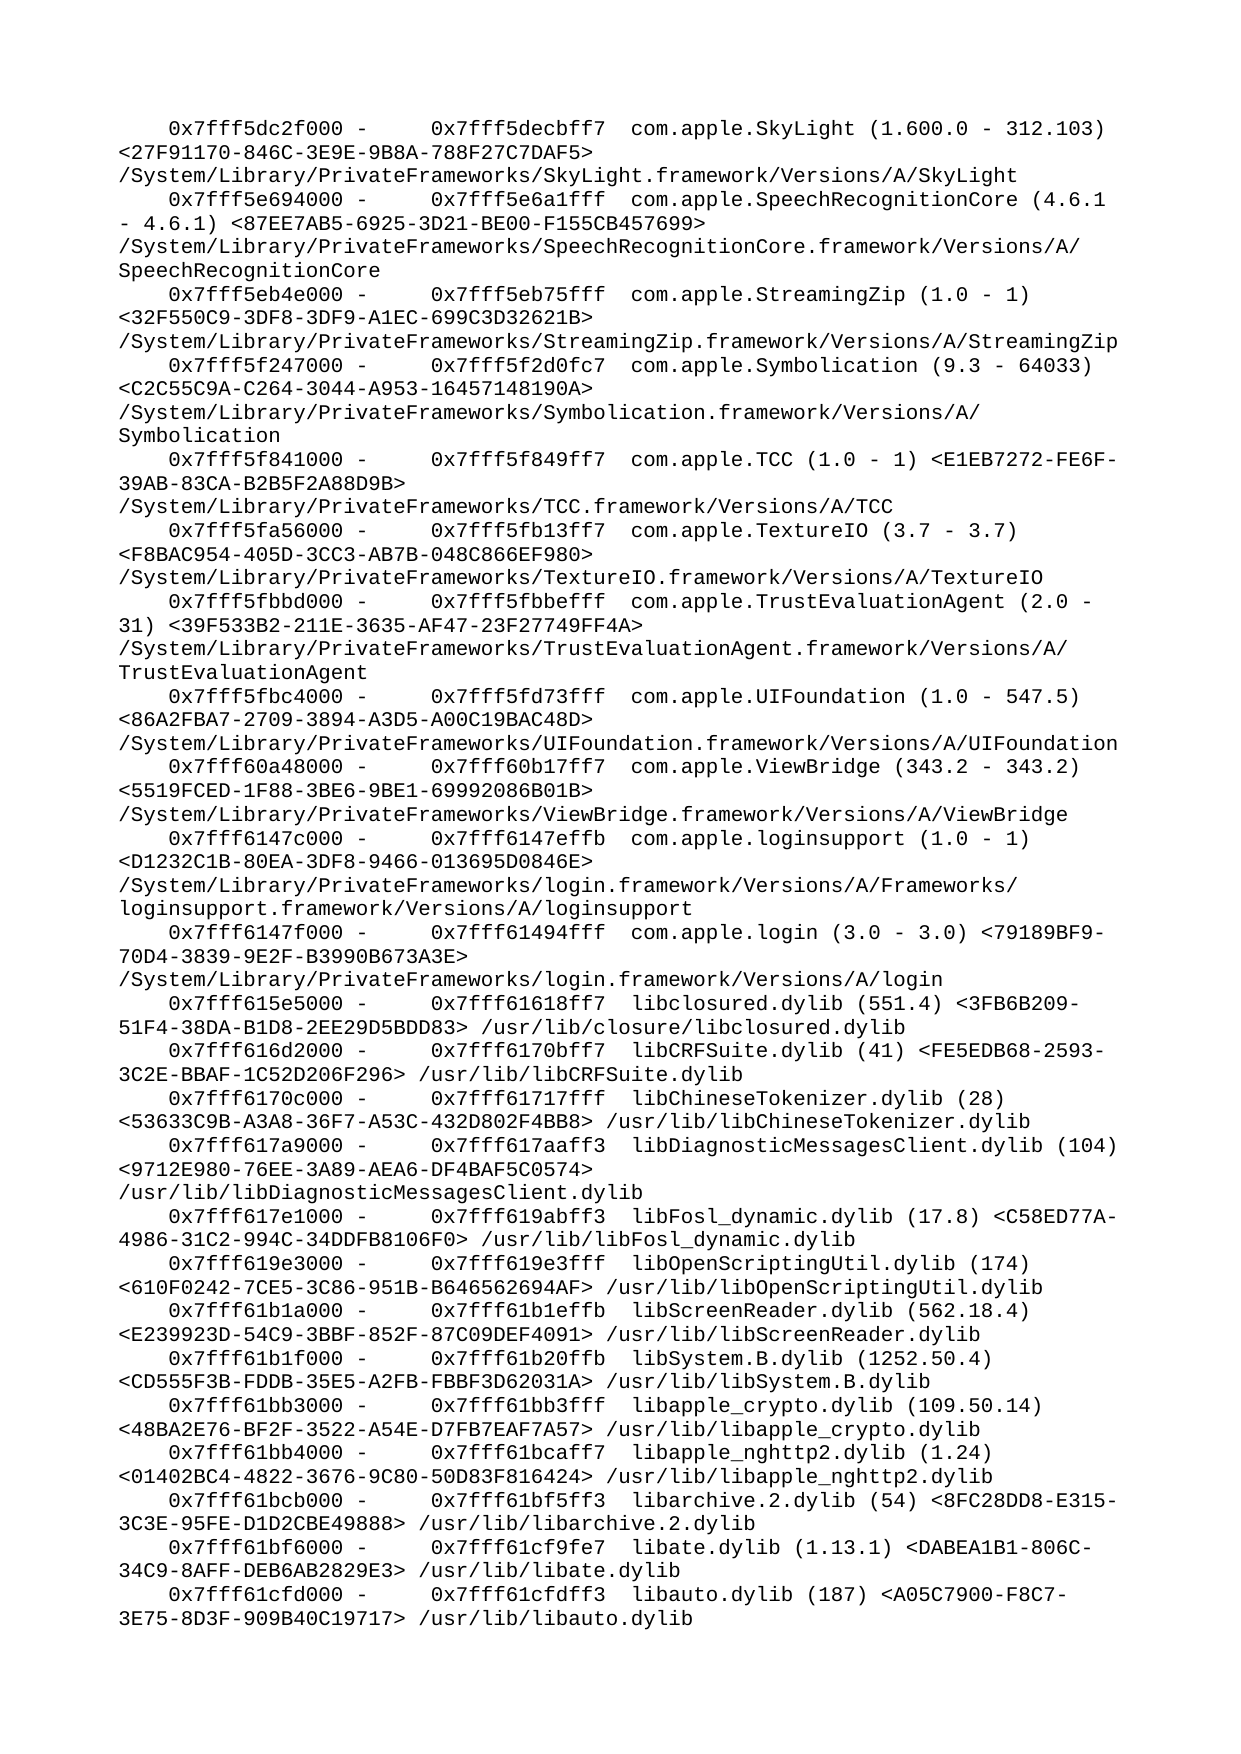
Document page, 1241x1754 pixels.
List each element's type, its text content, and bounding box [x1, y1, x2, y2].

text 0x7fff6147c000 - 0x7fff6147effb com.apple.loginsupport (1.0 - 1) <D1232C1B-80EA-3DF8-9466-013695D0846E> /System/Library/PrivateFrameworks/login.framework/Versions/A/Frameworks/loginsupport.framework/Versions/A/loginsupport [118, 827, 1122, 922]
text 0x7fff5e694000 - 0x7fff5e6a1fff com.apple.SpeechRecognitionCore (4.6.1 - 4.6.1) <87EE7AB5-6925-3D21-BE00-F155CB457699> /System/Library/PrivateFrameworks/SpeechRecognitionCore.framework/Versions/A/SpeechRecognitionCore [118, 189, 1122, 284]
text 0x7fff5fbc4000 - 0x7fff5fd73fff com.apple.UIFoundation (1.0 - 547.5) <86A2FBA7-2709-3894-A3D5-A00C19BAC48D> /System/Library/PrivateFrameworks/UIFoundation.framework/Versions/A/UIFoundation [118, 686, 1122, 757]
text 0x7fff619e3000 - 0x7fff619e3fff libOpenScriptingUtil.dylib (174) <610F0242-7CE5-3C86-951B-B646562694AF> /usr/lib/libOpenScriptingUtil.dylib [118, 1253, 1122, 1300]
text 0x7fff61cfd000 - 0x7fff61cfdff3 libauto.dylib (187) <A05C7900-F8C7-3E75-8D3F-909B40C19717> /usr/lib/libauto.dylib [118, 1584, 1122, 1631]
text 0x7fff615e5000 - 0x7fff61618ff7 libclosured.dylib (551.4) <3FB6B209-51F4-38DA-B1D8-2EE29D5BDD83> /usr/lib/closure/libclosured.dylib [118, 993, 1122, 1040]
text 0x7fff6170c000 - 0x7fff61717fff libChineseTokenizer.dylib (28) <53633C9B-A3A8-36F7-A53C-432D802F4BB8> /usr/lib/libChineseTokenizer.dylib [118, 1088, 1122, 1135]
text 0x7fff5fbbd000 - 0x7fff5fbbefff com.apple.TrustEvaluationAgent (2.0 - 31) <39F533B2-211E-3635-AF47-23F27749FF4A> /System/Library/PrivateFrameworks/TrustEvaluationAgent.framework/Versions/A/TrustEvaluationAgent [118, 591, 1122, 686]
text 0x7fff61b1f000 - 0x7fff61b20ffb libSystem.B.dylib (1252.50.4) <CD555F3B-FDDB-35E5-A2FB-FBBF3D62031A> /usr/lib/libSystem.B.dylib [118, 1348, 1122, 1395]
text 0x7fff5eb4e000 - 0x7fff5eb75fff com.apple.StreamingZip (1.0 - 1) <32F550C9-3DF8-3DF9-A1EC-699C3D32621B> /System/Library/PrivateFrameworks/StreamingZip.framework/Versions/A/StreamingZip [118, 284, 1122, 354]
text 0x7fff61bb3000 - 0x7fff61bb3fff libapple_crypto.dylib (109.50.14) <48BA2E76-BF2F-3522-A54E-D7FB7EAF7A57> /usr/lib/libapple_crypto.dylib [118, 1395, 1122, 1442]
text 0x7fff61bb4000 - 0x7fff61bcaff7 libapple_nghttp2.dylib (1.24) <01402BC4-4822-3676-9C80-50D83F816424> /usr/lib/libapple_nghttp2.dylib [118, 1442, 1122, 1489]
text 0x7fff60a48000 - 0x7fff60b17ff7 com.apple.ViewBridge (343.2 - 343.2) <5519FCED-1F88-3BE6-9BE1-69992086B01B> /System/Library/PrivateFrameworks/ViewBridge.framework/Versions/A/ViewBridge [118, 757, 1122, 827]
text 0x7fff61b1a000 - 0x7fff61b1effb libScreenReader.dylib (562.18.4) <E239923D-54C9-3BBF-852F-87C09DEF4091> /usr/lib/libScreenReader.dylib [118, 1300, 1122, 1348]
text 0x7fff617e1000 - 0x7fff619abff3 libFosl_dynamic.dylib (17.8) <C58ED77A-4986-31C2-994C-34DDFB8106F0> /usr/lib/libFosl_dynamic.dylib [118, 1206, 1122, 1253]
text 0x7fff5fa56000 - 0x7fff5fb13ff7 com.apple.TextureIO (3.7 - 3.7) <F8BAC954-405D-3CC3-AB7B-048C866EF980> /System/Library/PrivateFrameworks/TextureIO.framework/Versions/A/TextureIO [118, 520, 1122, 591]
text 0x7fff616d2000 - 0x7fff6170bff7 libCRFSuite.dylib (41) <FE5EDB68-2593-3C2E-BBAF-1C52D206F296> /usr/lib/libCRFSuite.dylib [118, 1040, 1122, 1088]
text 0x7fff5f247000 - 0x7fff5f2d0fc7 com.apple.Symbolication (9.3 - 64033) <C2C55C9A-C264-3044-A953-16457148190A> /System/Library/PrivateFrameworks/Symbolication.framework/Versions/A/Symbolication [118, 354, 1122, 449]
text 0x7fff61bf6000 - 0x7fff61cf9fe7 libate.dylib (1.13.1) <DABEA1B1-806C-34C9-8AFF-DEB6AB2829E3> /usr/lib/libate.dylib [118, 1537, 1122, 1584]
text 0x7fff617a9000 - 0x7fff617aaff3 libDiagnosticMessagesClient.dylib (104) <9712E980-76EE-3A89-AEA6-DF4BAF5C0574> /usr/lib/libDiagnosticMessagesClient.dylib [118, 1135, 1122, 1206]
text 0x7fff61bcb000 - 0x7fff61bf5ff3 libarchive.2.dylib (54) <8FC28DD8-E315-3C3E-95FE-D1D2CBE49888> /usr/lib/libarchive.2.dylib [118, 1489, 1122, 1537]
text 0x7fff6147f000 - 0x7fff61494fff com.apple.login (3.0 - 3.0) <79189BF9-70D4-3839-9E2F-B3990B673A3E> /System/Library/PrivateFrameworks/login.framework/Versions/A/login [118, 922, 1122, 993]
text 0x7fff5f841000 - 0x7fff5f849ff7 com.apple.TCC (1.0 - 1) <E1EB7272-FE6F-39AB-83CA-B2B5F2A88D9B> /System/Library/PrivateFrameworks/TCC.framework/Versions/A/TCC [118, 449, 1122, 520]
text 0x7fff5dc2f000 - 0x7fff5decbff7 com.apple.SkyLight (1.600.0 - 312.103) <27F91170-846C-3E9E-9B8A-788F27C7DAF5> /System/Library/PrivateFrameworks/SkyLight.framework/Versions/A/SkyLight [118, 118, 1122, 189]
